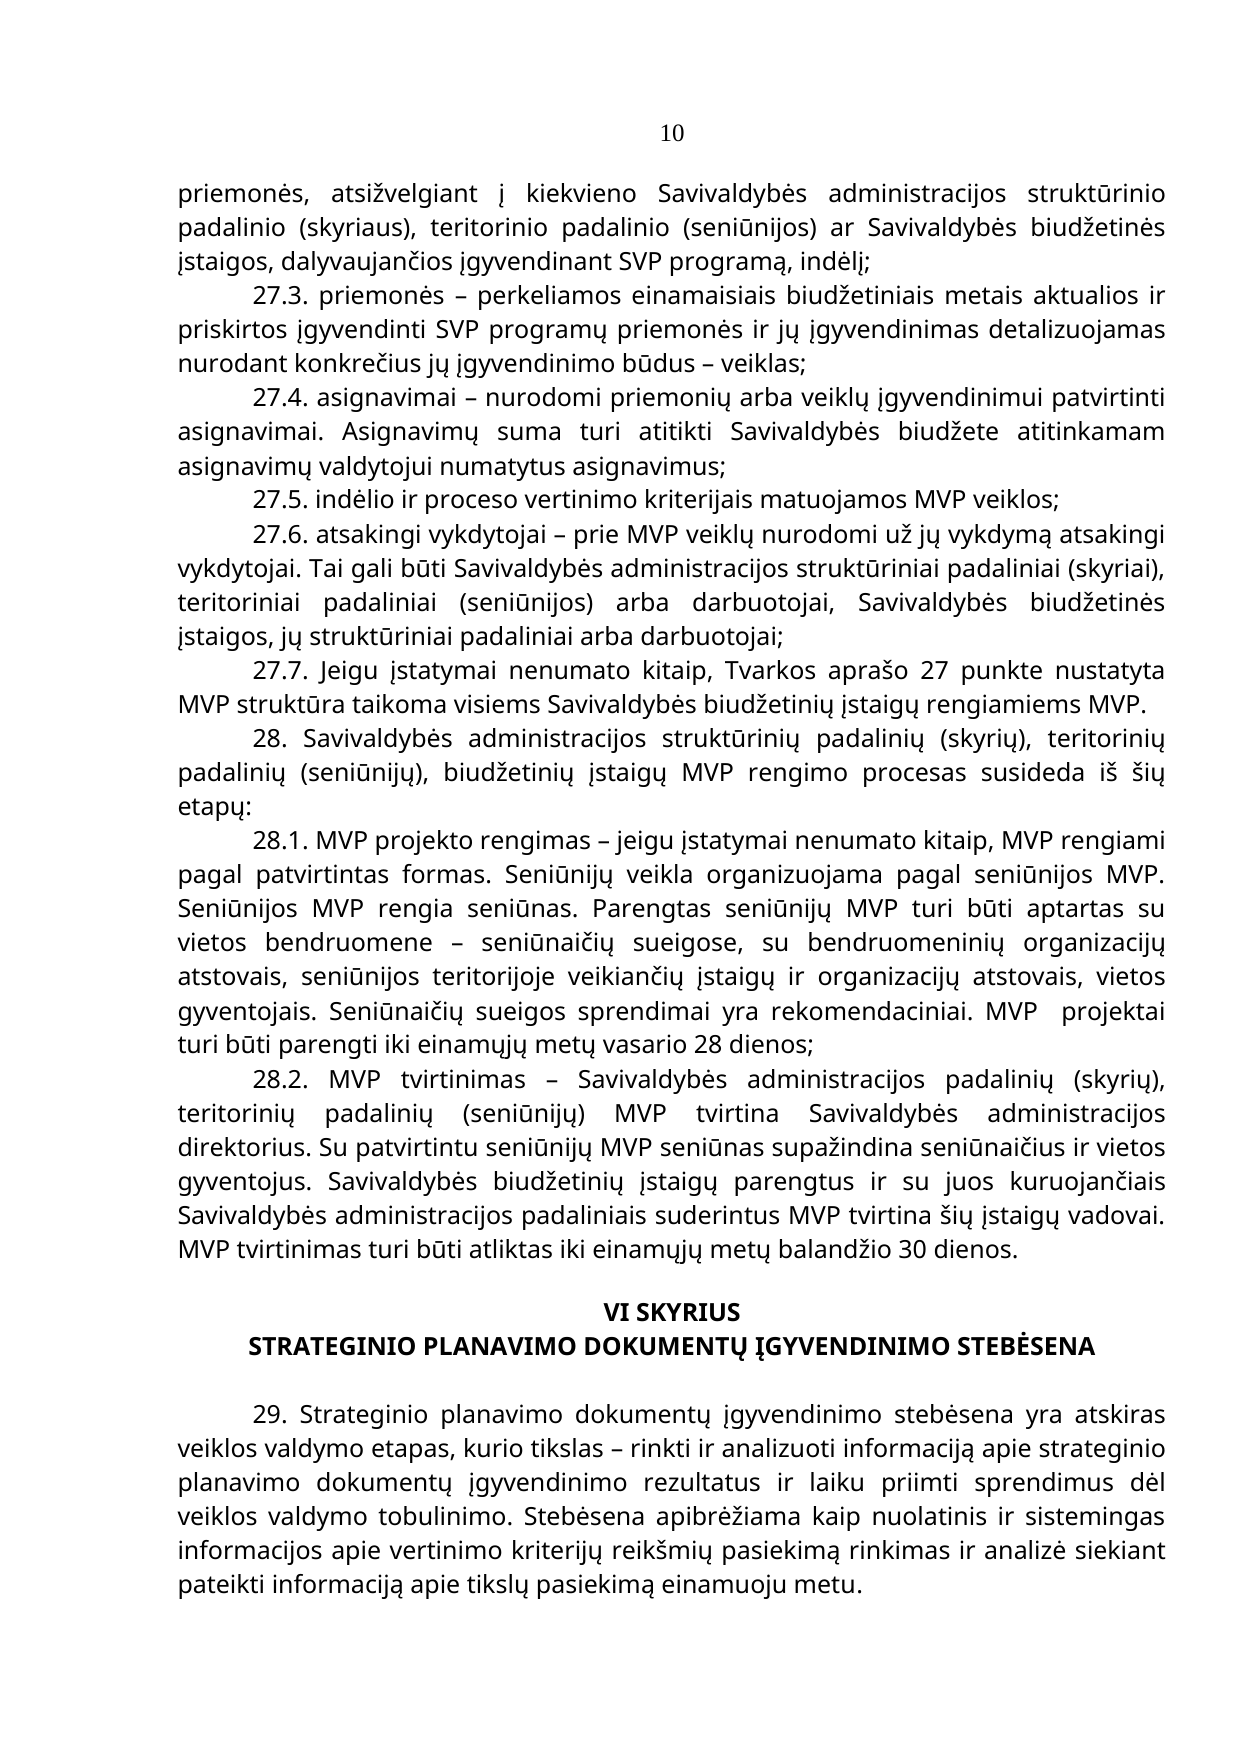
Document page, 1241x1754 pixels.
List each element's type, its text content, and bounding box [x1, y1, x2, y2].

text 27.3. priemonės – perkeliamos einamaisiais biudžetiniais metais aktualios ir priskirtos įgyvendinti SVP programų priemonės ir jų įgyvendinimas detalizuojamas nurodant konkrečius jų įgyvendinimo būdus – veiklas; [177, 278, 1167, 380]
text priemonės, atsižvelgiant į kiekvieno Savivaldybės administracijos struktūrinio padalinio (skyriaus), teritorinio padalinio (seniūnijos) ar Savivaldybės biudžetinės įstaigos, dalyvaujančios įgyvendinant SVP programą, indėlį; [177, 176, 1167, 278]
text 28.2. MVP tvirtinimas – Savivaldybės administracijos padalinių (skyrių), teritorinių padalinių (seniūnijų) MVP tvirtina Savivaldybės administracijos direktorius. Su patvirtintu seniūnijų MVP seniūnas supažindina seniūnaičius ir vietos gyventojus. Savivaldybės biudžetinių įstaigų parengtus ir su juos kuruojančiais Savivaldybės administracijos padaliniais suderintus MVP tvirtina šių įstaigų vadovai. MVP tvirtinimas turi būti atliktas iki einamųjų metų balandžio 30 dienos. [177, 1061, 1167, 1266]
text VI SKYRIUS [177, 1294, 1167, 1328]
text STRATEGINIO PLANAVIMO DOKUMENTŲ ĮGYVENDINIMO STEBĖSENA [177, 1328, 1167, 1362]
text 29. Strateginio planavimo dokumentų įgyvendinimo stebėsena yra atskiras veiklos valdymo etapas, kurio tikslas – rinkti ir analizuoti informaciją apie strateginio planavimo dokumentų įgyvendinimo rezultatus ir laiku priimti sprendimus dėl veiklos valdymo tobulinimo. Stebėsena apibrėžiama kaip nuolatinis ir sistemingas informacijos apie vertinimo kriterijų reikšmių pasiekimą rinkimas ir analizė siekiant pateikti informaciją apie tikslų pasiekimą einamuoju metu. [177, 1397, 1167, 1601]
text 28. Savivaldybės administracijos struktūrinių padalinių (skyrių), teritorinių padalinių (seniūnijų), biudžetinių įstaigų MVP rengimo procesas susideda iš šių etapų: [177, 721, 1167, 823]
text 27.4. asignavimai – nurodomi priemonių arba veiklų įgyvendinimui patvirtinti asignavimai. Asignavimų suma turi atitikti Savivaldybės biudžete atitinkamam asignavimų valdytojui numatytus asignavimus; [177, 380, 1167, 482]
text 27.7. Jeigu įstatymai nenumato kitaip, Tvarkos aprašo 27 punkte nustatyta MVP struktūra taikoma visiems Savivaldybės biudžetinių įstaigų rengiamiems MVP. [177, 652, 1167, 721]
text 27.6. atsakingi vykdytojai – prie MVP veiklų nurodomi už jų vykdymą atsakingi vykdytojai. Tai gali būti Savivaldybės administracijos struktūriniai padaliniai (skyriai), teritoriniai padaliniai (seniūnijos) arba darbuotojai, Savivaldybės biudžetinės įstaigos, jų struktūriniai padaliniai arba darbuotojai; [177, 516, 1167, 652]
text 27.5. indėlio ir proceso vertinimo kriterijais matuojamos MVP veiklos; [177, 482, 1167, 516]
text 28.1. MVP projekto rengimas – jeigu įstatymai nenumato kitaip, MVP rengiami pagal patvirtintas formas. Seniūnijų veikla organizuojama pagal seniūnijos MVP. Seniūnijos MVP rengia seniūnas. Parengtas seniūnijų MVP turi būti aptartas su vietos bendruomene – seniūnaičių sueigose, su bendruomeninių organizacijų atstovais, seniūnijos teritorijoje veikiančių įstaigų ir organizacijų atstovais, vietos gyventojais. Seniūnaičių sueigos sprendimai yra rekomendaciniai. MVP projektai turi būti parengti iki einamųjų metų vasario 28 dienos; [177, 823, 1167, 1061]
